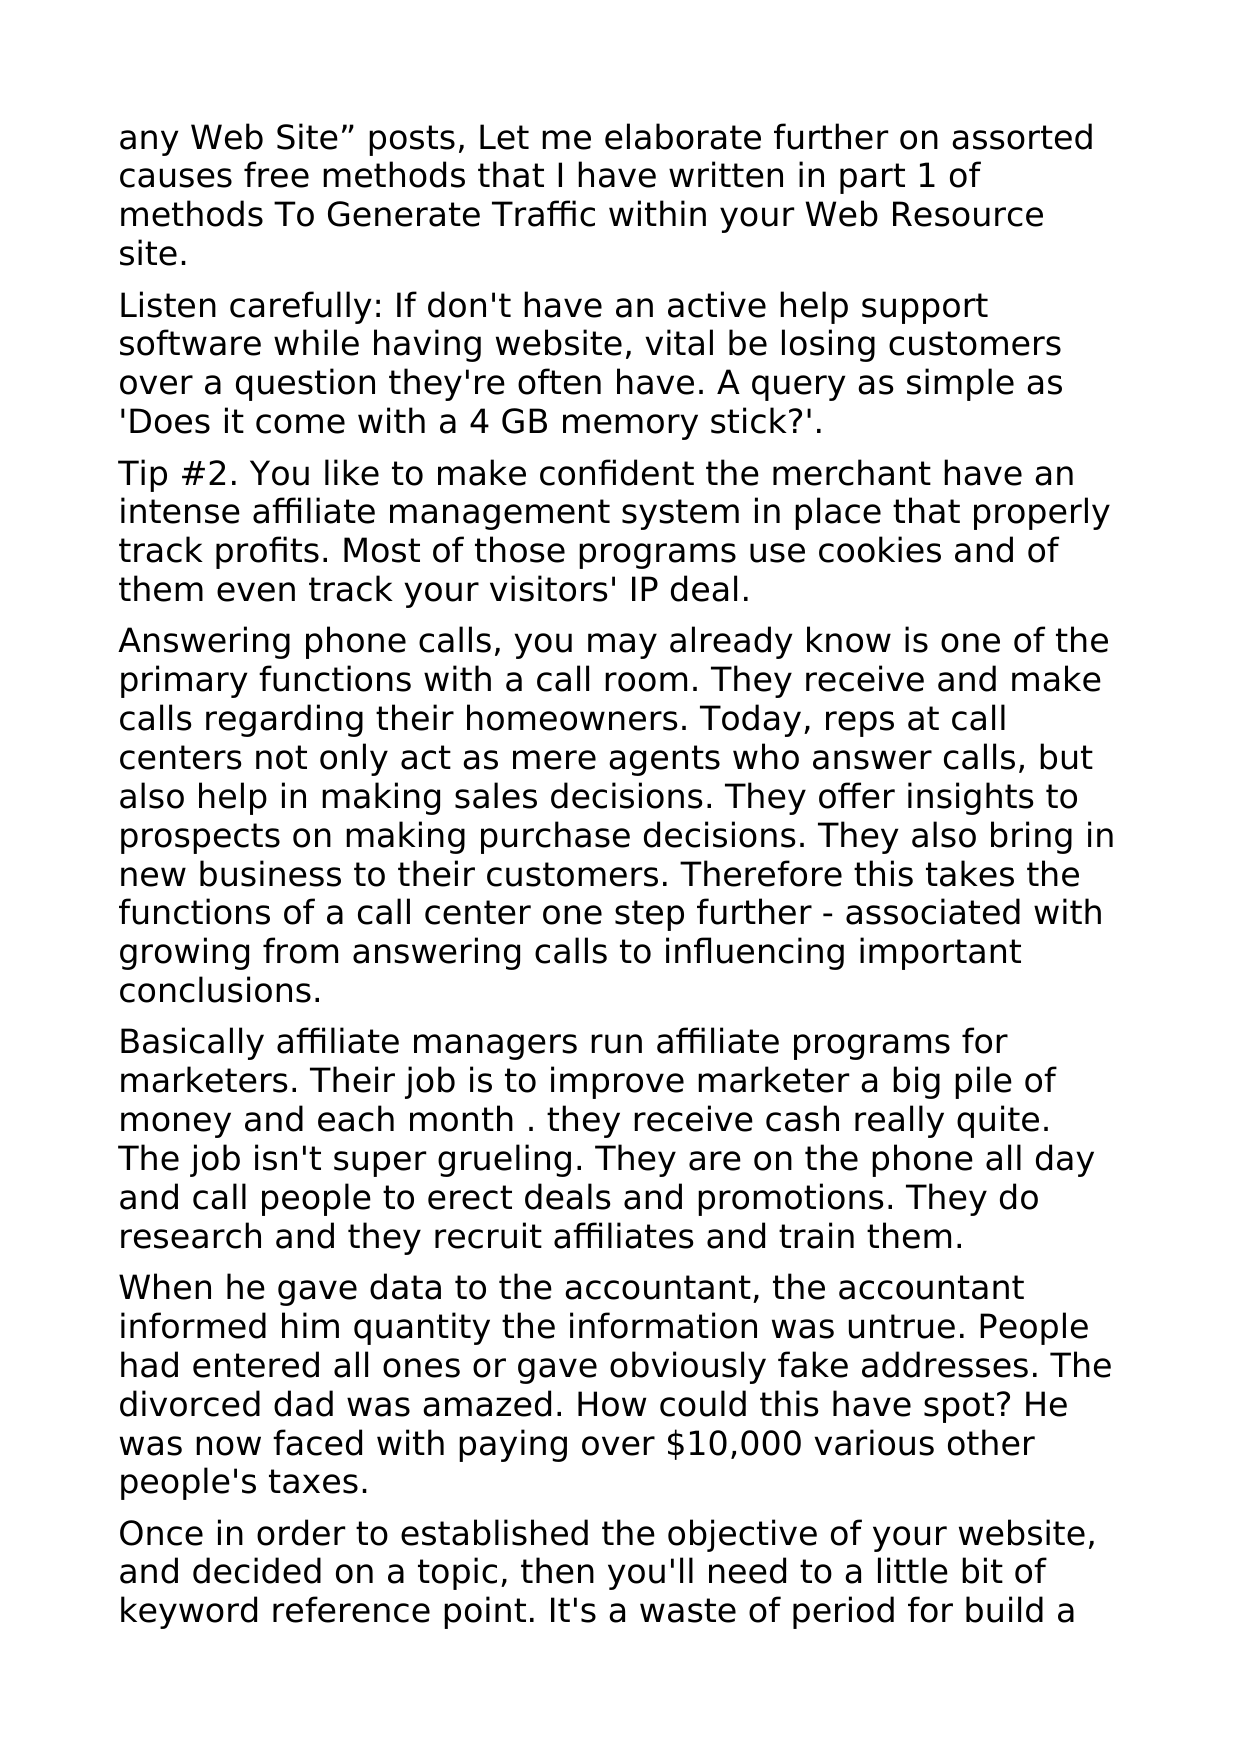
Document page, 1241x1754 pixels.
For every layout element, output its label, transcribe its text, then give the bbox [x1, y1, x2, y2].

text Once in order to established the objective of your website, and decided on a topic, then you'll need to a little bit of keyword reference point. It's a waste of period for build a [118, 1514, 1122, 1631]
text Listen carefully: If don't have an active help support software while having website, vital be losing customers over a question they're often have. A query as simple as 'Does it come with a 4 GB memory stick?'. [118, 286, 1122, 441]
text Tip #2. You like to make confident the merchant have an intense affiliate management system in place that properly track profits. Most of those programs use cookies and of them even track your visitors' IP deal. [118, 454, 1122, 609]
text When he gave data to the accountant, the accountant informed him quantity the information was untrue. People had entered all ones or gave obviously fake addresses. The divorced dad was amazed. How could this have spot? He was now faced with paying over $10,000 various other people's taxes. [118, 1268, 1122, 1502]
text any Web Site” posts, Let me elaborate further on assorted causes free methods that I have written in part 1 of methods To Generate Traffic within your Web Resource site. [118, 118, 1122, 273]
text Answering phone calls, you may already know is one of the primary functions with a call room. They receive and make calls regarding their homeowners. Today, reps at call centers not only act as mere agents who answer calls, but also help in making sales decisions. They offer insights to prospects on making purchase decisions. They also bring in new business to their customers. Therefore this takes the functions of a call center one step further - associated with growing from answering calls to influencing important conclusions. [118, 622, 1122, 1010]
text Basically affiliate managers run affiliate programs for marketers. Their job is to improve marketer a big pile of money and each month . they receive cash really quite. The job isn't super grueling. They are on the phone all day and call people to erect deals and promotions. They do research and they recruit affiliates and train them. [118, 1023, 1122, 1256]
